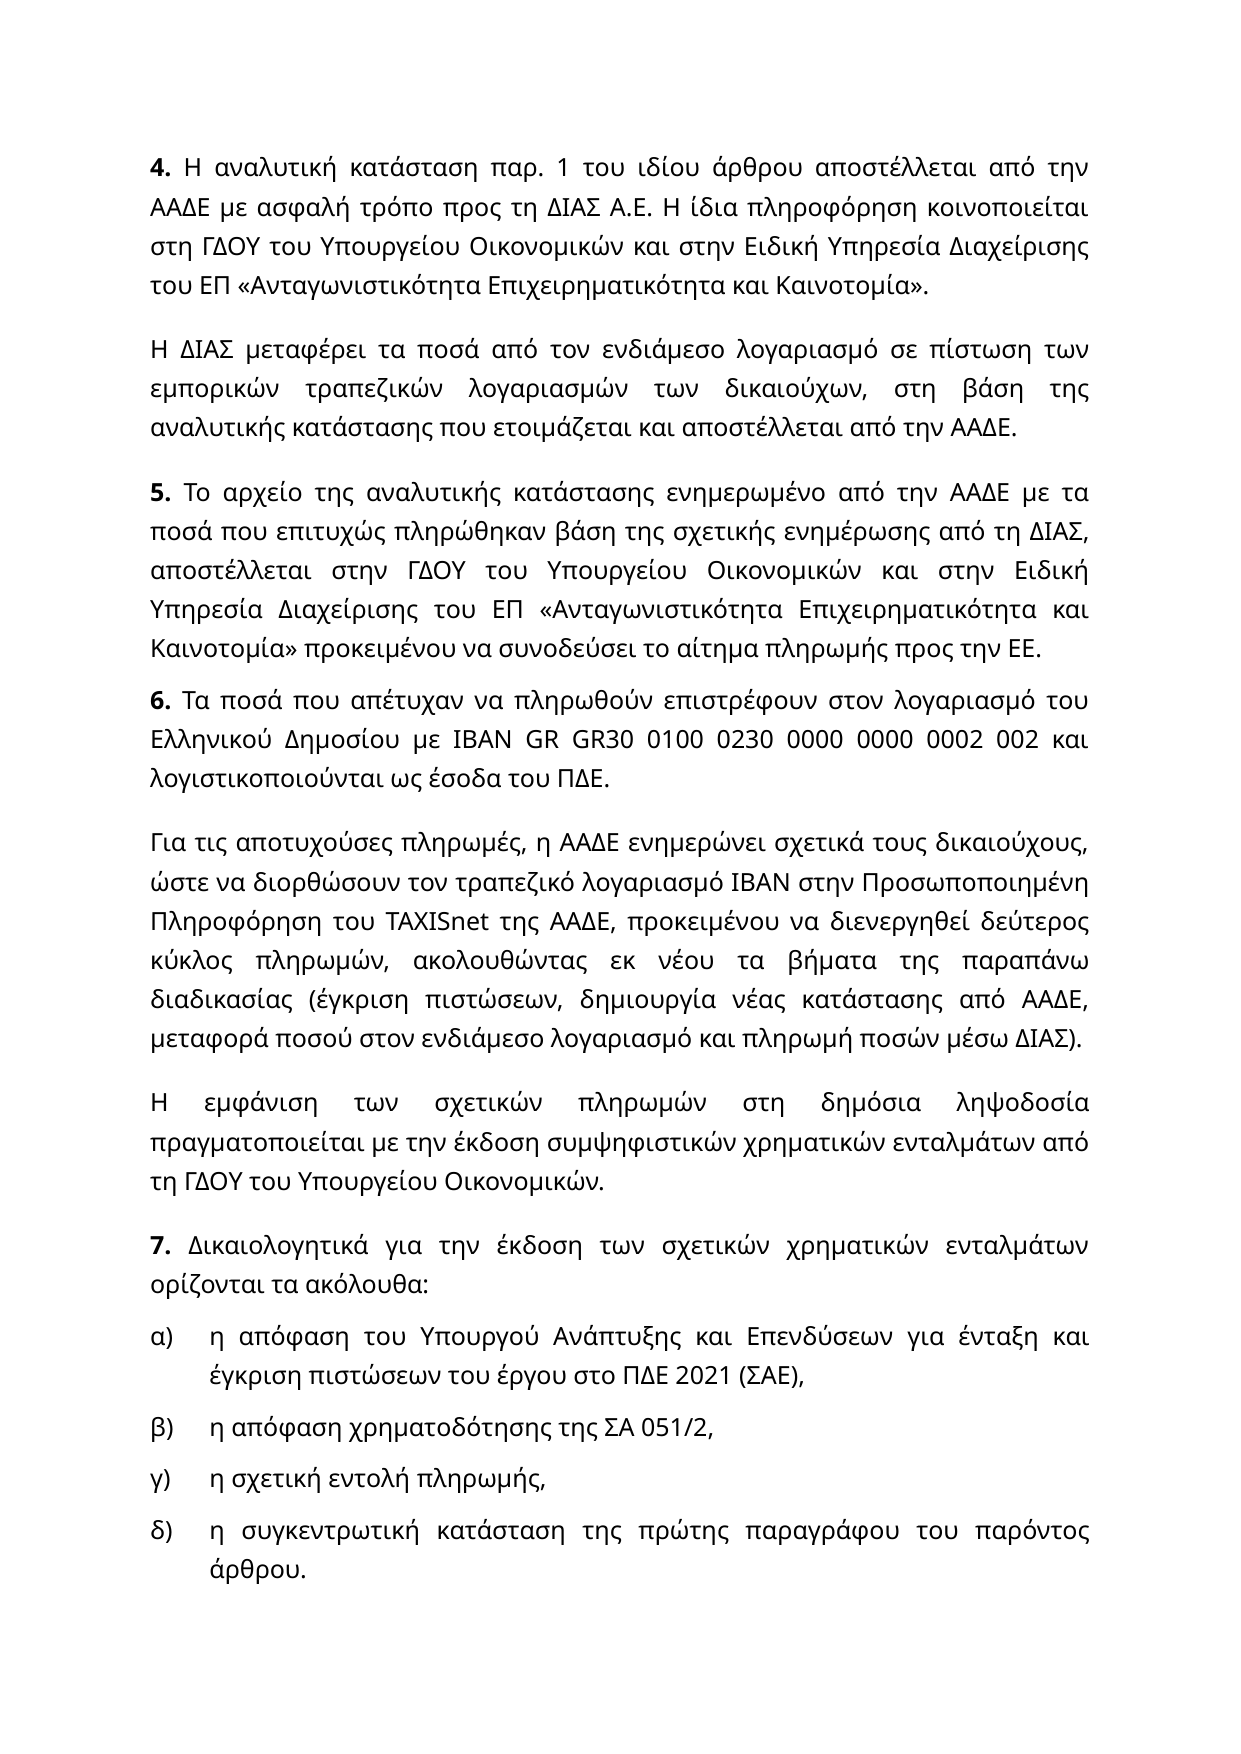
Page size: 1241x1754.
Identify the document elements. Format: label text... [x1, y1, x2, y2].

text 5. Το αρχείο της αναλυτικής κατάστασης ενημερωμένο από την ΑΑΔΕ με τα ποσά που επιτυχώς πληρώθηκαν βάση της σχετικής ενημέρωσης από τη ΔΙΑΣ, αποστέλλεται στην ΓΔΟΥ του Υπουργείου Οικονομικών και στην Ειδική Υπηρεσία Διαχείρισης του ΕΠ «Ανταγωνιστικότητα Επιχειρηματικότητα και Καινοτομία» προκειμένου να συνοδεύσει το αίτημα πληρωμής προς την ΕΕ. [150, 474, 1090, 665]
text 4. Η αναλυτική κατάσταση παρ. 1 του ιδίου άρθρου αποστέλλεται από την ΑΑΔΕ με ασφαλή τρόπο προς τη ΔΙΑΣ Α.Ε. Η ίδια πληροφόρηση κοινοποιείται στη ΓΔΟΥ του Υπουργείου Οικονομικών και στην Ειδική Υπηρεσία Διαχείρισης του ΕΠ «Ανταγωνιστικότητα Επιχειρηματικότητα και Καινοτομία». [150, 150, 1090, 302]
text Η εμφάνιση των σχετικών πληρωμών στη δημόσια ληψοδοσία πραγματοποιείται με την έκδοση συμψηφιστικών χρηματικών ενταλμάτων από τη ΓΔΟΥ του Υπουργείου Οικονομικών. [150, 1085, 1090, 1197]
text Η ΔΙΑΣ μεταφέρει τα ποσά από τον ενδιάμεσο λογαριασμό σε πίστωση των εμπορικών τραπεζικών λογαριασμών των δικαιούχων, στη βάση της αναλυτικής κατάστασης που ετοιμάζεται και αποστέλλεται από την ΑΑΔΕ. [150, 332, 1090, 444]
text 6. Τα ποσά που απέτυχαν να πληρωθούν επιστρέφουν στον λογαριασμό του Ελληνικού Δημοσίου με IBAN GR GR30 0100 0230 0000 0000 0002 002 και λογιστικοποιούνται ως έσοδα του ΠΔΕ. [150, 682, 1090, 795]
list γ) η σχετική εντολή πληρωμής, [150, 1461, 1090, 1495]
text 7. Δικαιολογητικά για την έκδοση των σχετικών χρηματικών ενταλμάτων ορίζονται τα ακόλουθα: [150, 1227, 1090, 1301]
list β) η απόφαση χρηματοδότησης της ΣΑ 051/2, [150, 1409, 1090, 1443]
list α) η απόφαση του Υπουργού Ανάπτυξης και Επενδύσεων για ένταξη και έγκριση πιστώσεων του έργου στο ΠΔΕ 2021 (ΣΑΕ), [150, 1318, 1090, 1392]
list δ) η συγκεντρωτική κατάσταση της πρώτης παραγράφου του παρόντος άρθρου. [150, 1512, 1090, 1586]
text Για τις αποτυχούσες πληρωμές, η ΑΑΔΕ ενημερώνει σχετικά τους δικαιούχους, ώστε να διορθώσουν τον τραπεζικό λογαριασμό ΙΒΑΝ στην Προσωποποιημένη Πληροφόρηση του TAXISnet της ΑΑΔΕ, προκειμένου να διενεργηθεί δεύτερος κύκλος πληρωμών, ακολουθώντας εκ νέου τα βήματα της παραπάνω διαδικασίας (έγκριση πιστώσεων, δημιουργία νέας κατάστασης από ΑΑΔΕ, μεταφορά ποσού στον ενδιάμεσο λογαριασμό και πληρωμή ποσών μέσω ΔΙΑΣ). [150, 825, 1090, 1055]
